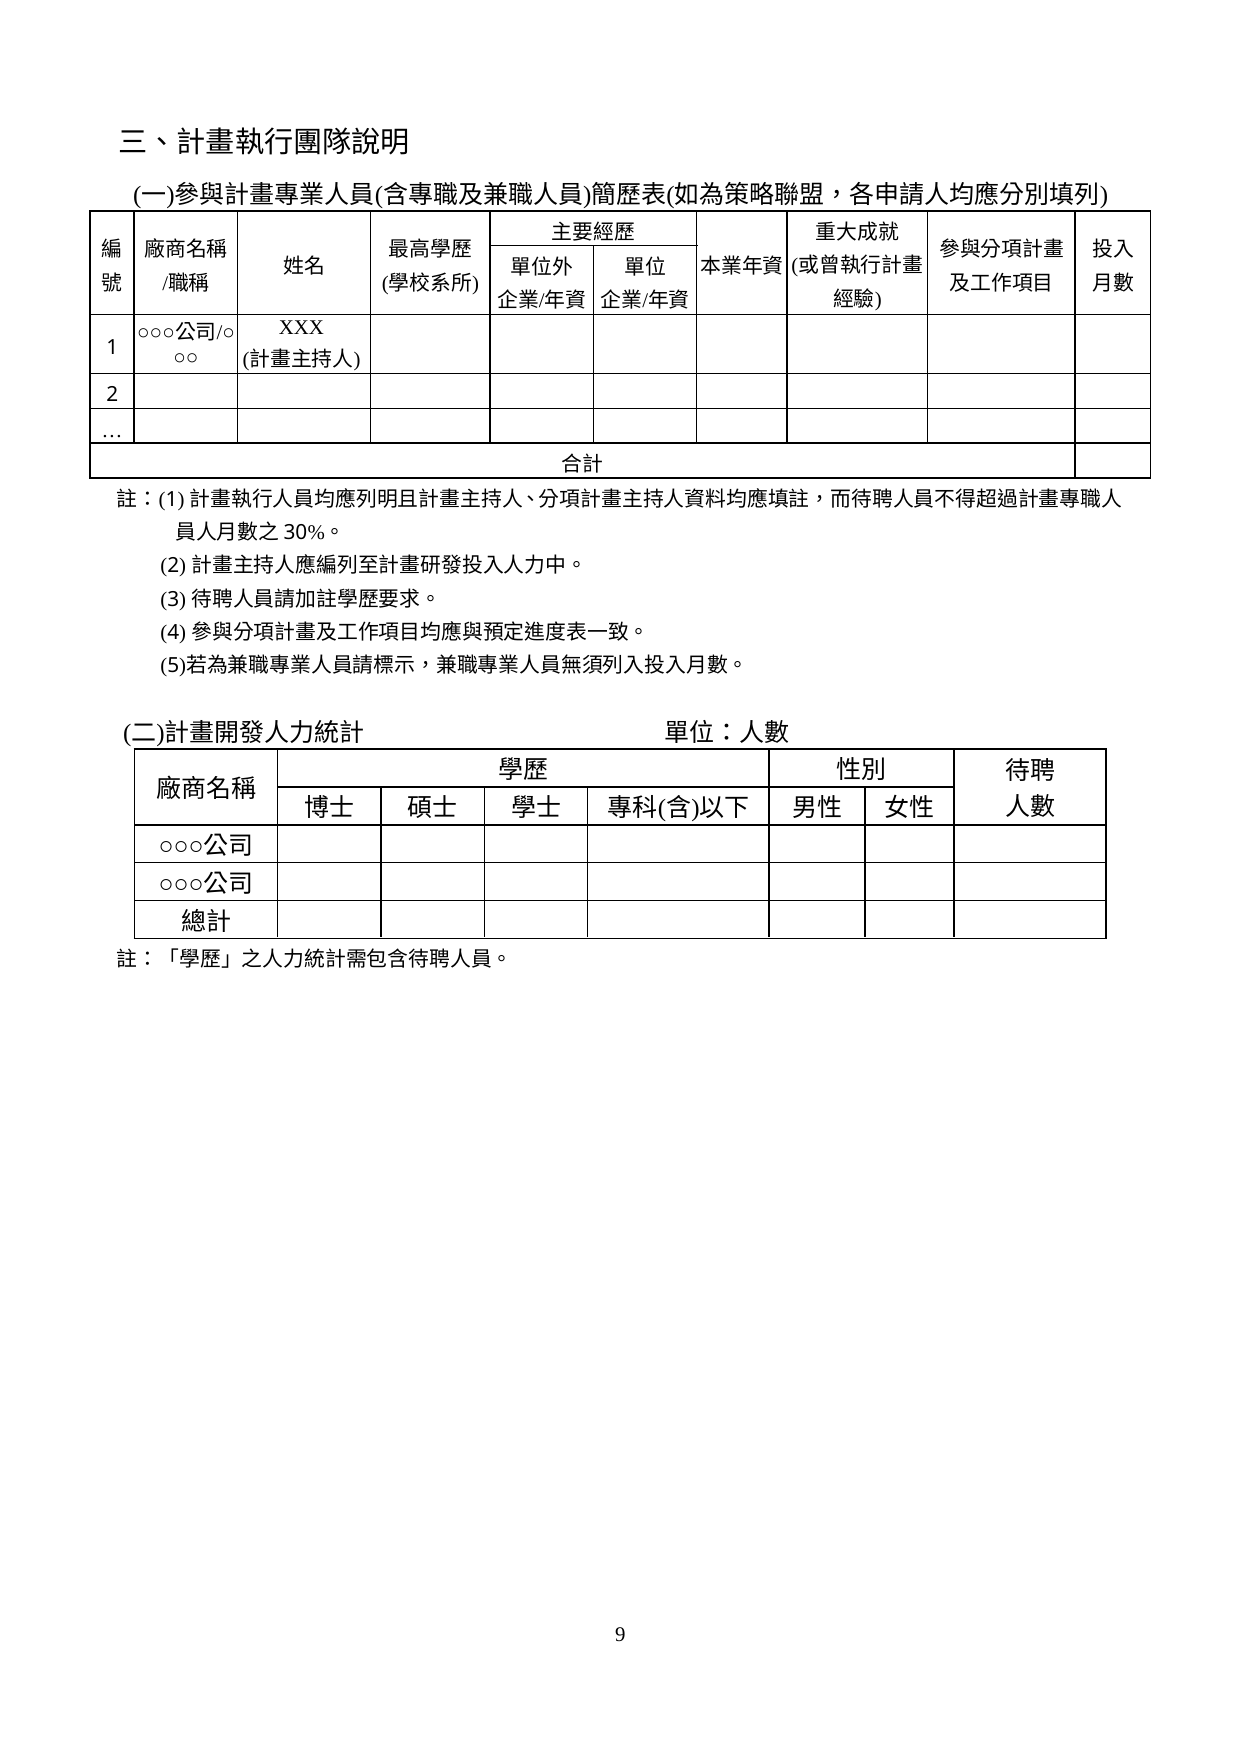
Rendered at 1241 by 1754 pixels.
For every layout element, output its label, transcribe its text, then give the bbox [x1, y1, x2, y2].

table_cell [594, 409, 696, 442]
table_cell 單位 企業/年資 [594, 246, 696, 313]
table_cell [238, 409, 370, 442]
table_cell [371, 315, 489, 372]
table_cell [955, 901, 1105, 937]
table_cell [382, 901, 484, 937]
table_cell [278, 863, 380, 899]
table_cell [588, 901, 768, 937]
table_cell [371, 409, 489, 442]
table_cell [485, 826, 587, 862]
table_header 廠商名稱 /職稱 [135, 212, 237, 313]
table_cell 男性 [770, 788, 864, 824]
table_cell [928, 374, 1074, 407]
table_cell [1076, 409, 1150, 442]
table_cell [491, 409, 593, 442]
table_cell [928, 409, 1074, 442]
table_cell [788, 409, 927, 442]
table_cell [491, 374, 593, 407]
table_cell [278, 826, 380, 862]
table_cell [770, 901, 864, 937]
text (2) 計畫主持人應編列至計畫研發投入人力中。 [160, 545, 1122, 579]
table_header 主要經歷 [491, 212, 696, 245]
table_cell [278, 901, 380, 937]
table_cell 1 [91, 315, 133, 372]
table_cell [588, 863, 768, 899]
table_cell [594, 315, 696, 372]
table_cell [866, 901, 953, 937]
table_cell [955, 863, 1105, 899]
table_header 重大成就 (或曾執行計畫經驗) [788, 212, 927, 313]
table_header 廠商名稱 [135, 750, 277, 824]
text 註：(1) 計畫執行人員均應列明且計畫主持人、分項計畫主持人資料均應填註，而待聘人員不得超過計畫專職人員人月數之30%。 [117, 479, 1122, 545]
table_cell [788, 374, 927, 407]
table_cell 單位外 企業/年資 [491, 246, 593, 313]
table_cell [866, 863, 953, 899]
table_cell 總計 [135, 901, 277, 937]
table_header 編 號 [91, 212, 133, 313]
table_header 學歷 [278, 750, 768, 786]
table_cell [485, 901, 587, 937]
table_cell [770, 826, 864, 862]
table_cell 合計 [91, 444, 1074, 477]
table_cell [928, 315, 1074, 372]
text 註：「學歷」之人力統計需包含待聘人員。 [117, 939, 1122, 972]
table_cell [788, 315, 927, 372]
table_header 最高學歷 (學校系所) [371, 212, 489, 313]
table_cell [770, 863, 864, 899]
table_cell [491, 315, 593, 372]
table_header 本業年資 [697, 212, 786, 313]
table_header 待聘 人數 [955, 750, 1105, 824]
table_cell [371, 374, 489, 407]
table_cell [697, 374, 786, 407]
table_cell 博士 [278, 788, 380, 824]
text (5)若為兼職專業人員請標示，兼職專業人員無須列入投入月數。 [160, 645, 1122, 679]
table_cell … [91, 409, 133, 442]
table_cell 碩士 [382, 788, 484, 824]
table_cell ○○○公司 [135, 826, 277, 862]
table_header 參與分項計畫 及工作項目 [928, 212, 1074, 313]
table_cell [382, 863, 484, 899]
table_cell [238, 374, 370, 407]
table_cell XXX (計畫主持人) [238, 315, 370, 372]
table_cell [594, 374, 696, 407]
table_cell 學士 [485, 788, 587, 824]
table_cell [1076, 374, 1150, 407]
table_cell [697, 315, 786, 372]
table_cell ○○○公司/○○○ [135, 315, 237, 372]
text (4) 參與分項計畫及工作項目均應與預定進度表一致。 [160, 612, 1122, 645]
table_cell ○○○公司 [135, 863, 277, 899]
text 三、計畫執行團隊說明 [118, 118, 1122, 160]
table_header 性別 [770, 750, 953, 786]
table_cell [135, 374, 237, 407]
table_cell 專科(含)以下 [588, 788, 768, 824]
table_cell [485, 863, 587, 899]
subtitle (一)參與計畫專業人員(含專職及兼職人員)簡歷表(如為策略聯盟，各申請人均應分別填列) [133, 173, 1122, 210]
table_cell [866, 826, 953, 862]
table_header 投入 月數 [1076, 212, 1150, 313]
table_cell [955, 826, 1105, 862]
table_cell [135, 409, 237, 442]
text (二)計畫開發人力統計 單位：人數 [117, 712, 1122, 748]
table_cell [1076, 315, 1150, 372]
text (3) 待聘人員請加註學歷要求。 [160, 579, 1122, 612]
table_cell [588, 826, 768, 862]
table_cell 女性 [866, 788, 953, 824]
table_cell [1076, 444, 1150, 477]
table_header 姓名 [238, 212, 370, 313]
table_cell [697, 409, 786, 442]
table_cell 2 [91, 374, 133, 407]
table_cell [382, 826, 484, 862]
